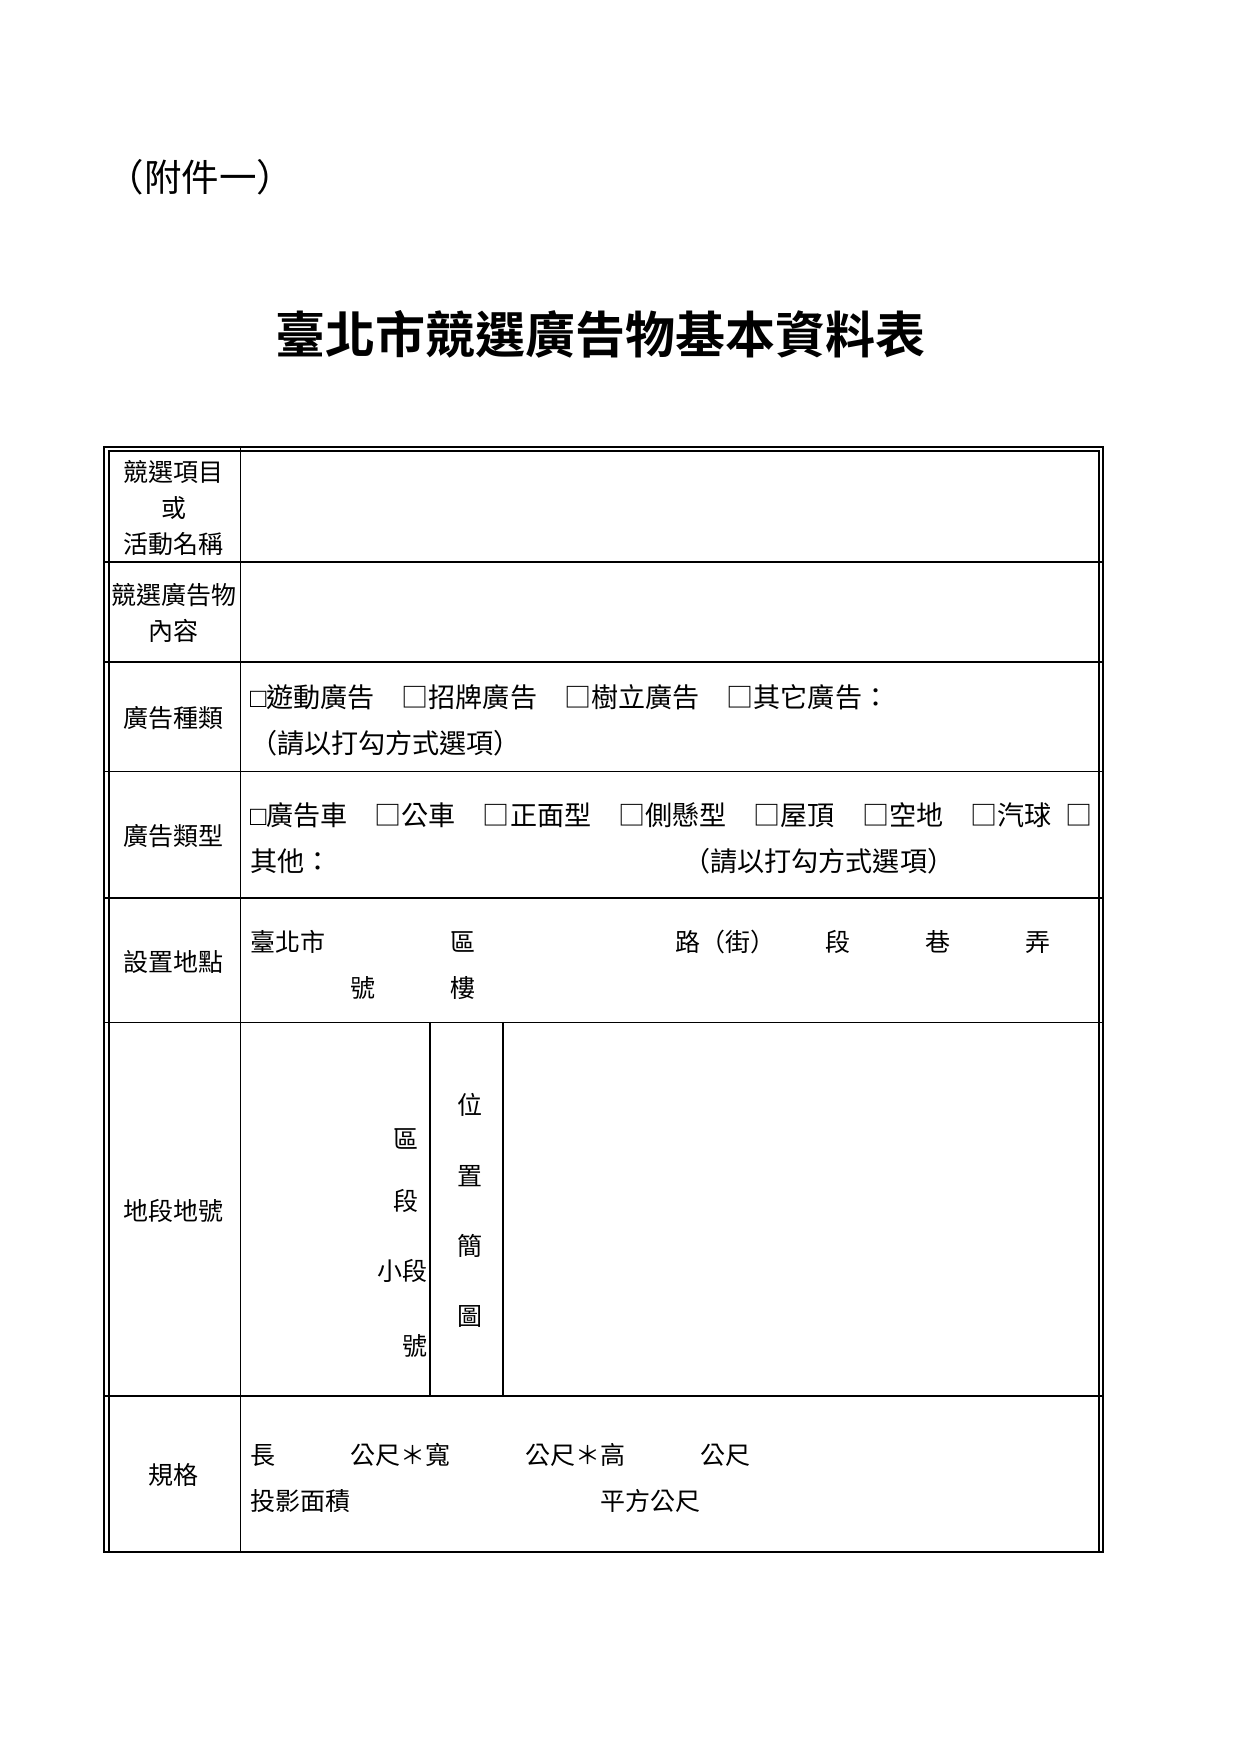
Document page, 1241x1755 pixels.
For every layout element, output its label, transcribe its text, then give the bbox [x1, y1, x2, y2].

table_cell 地段地號 [110, 1023, 240, 1395]
table_header 競選項目 或 活動名稱 [110, 452, 240, 561]
table_cell 廣告種類 [110, 663, 240, 771]
table_cell 廣告類型 [110, 772, 240, 897]
table_cell 設置地點 [110, 899, 240, 1022]
table_cell 臺北市 區 路（街） 段 巷 弄 號 樓 [241, 899, 1098, 1022]
table_cell 位 置 簡 圖 [431, 1023, 502, 1395]
text （附件一） [106, 133, 1211, 196]
table_cell [241, 563, 1098, 661]
table_cell [504, 1023, 1098, 1395]
table_cell 區 段 小段 號 [241, 1023, 429, 1395]
table_cell 競選廣告物內容 [110, 563, 240, 661]
table_cell 長 公尺＊寬 公尺＊高 公尺 投影面積 平方公尺 [241, 1397, 1098, 1551]
table_header [241, 452, 1098, 561]
table_cell □遊動廣告 □招牌廣告 □樹立廣告 □其它廣告： （請以打勾方式選項） [241, 663, 1098, 771]
text 臺北市競選廣告物基本資料表 [106, 258, 1094, 383]
table_cell □廣告車 □公車 □正面型 □側懸型 □屋頂 □空地 □汽球 □其他： （請以打勾方式選項） [241, 772, 1098, 897]
table_cell 規格 [110, 1397, 240, 1551]
